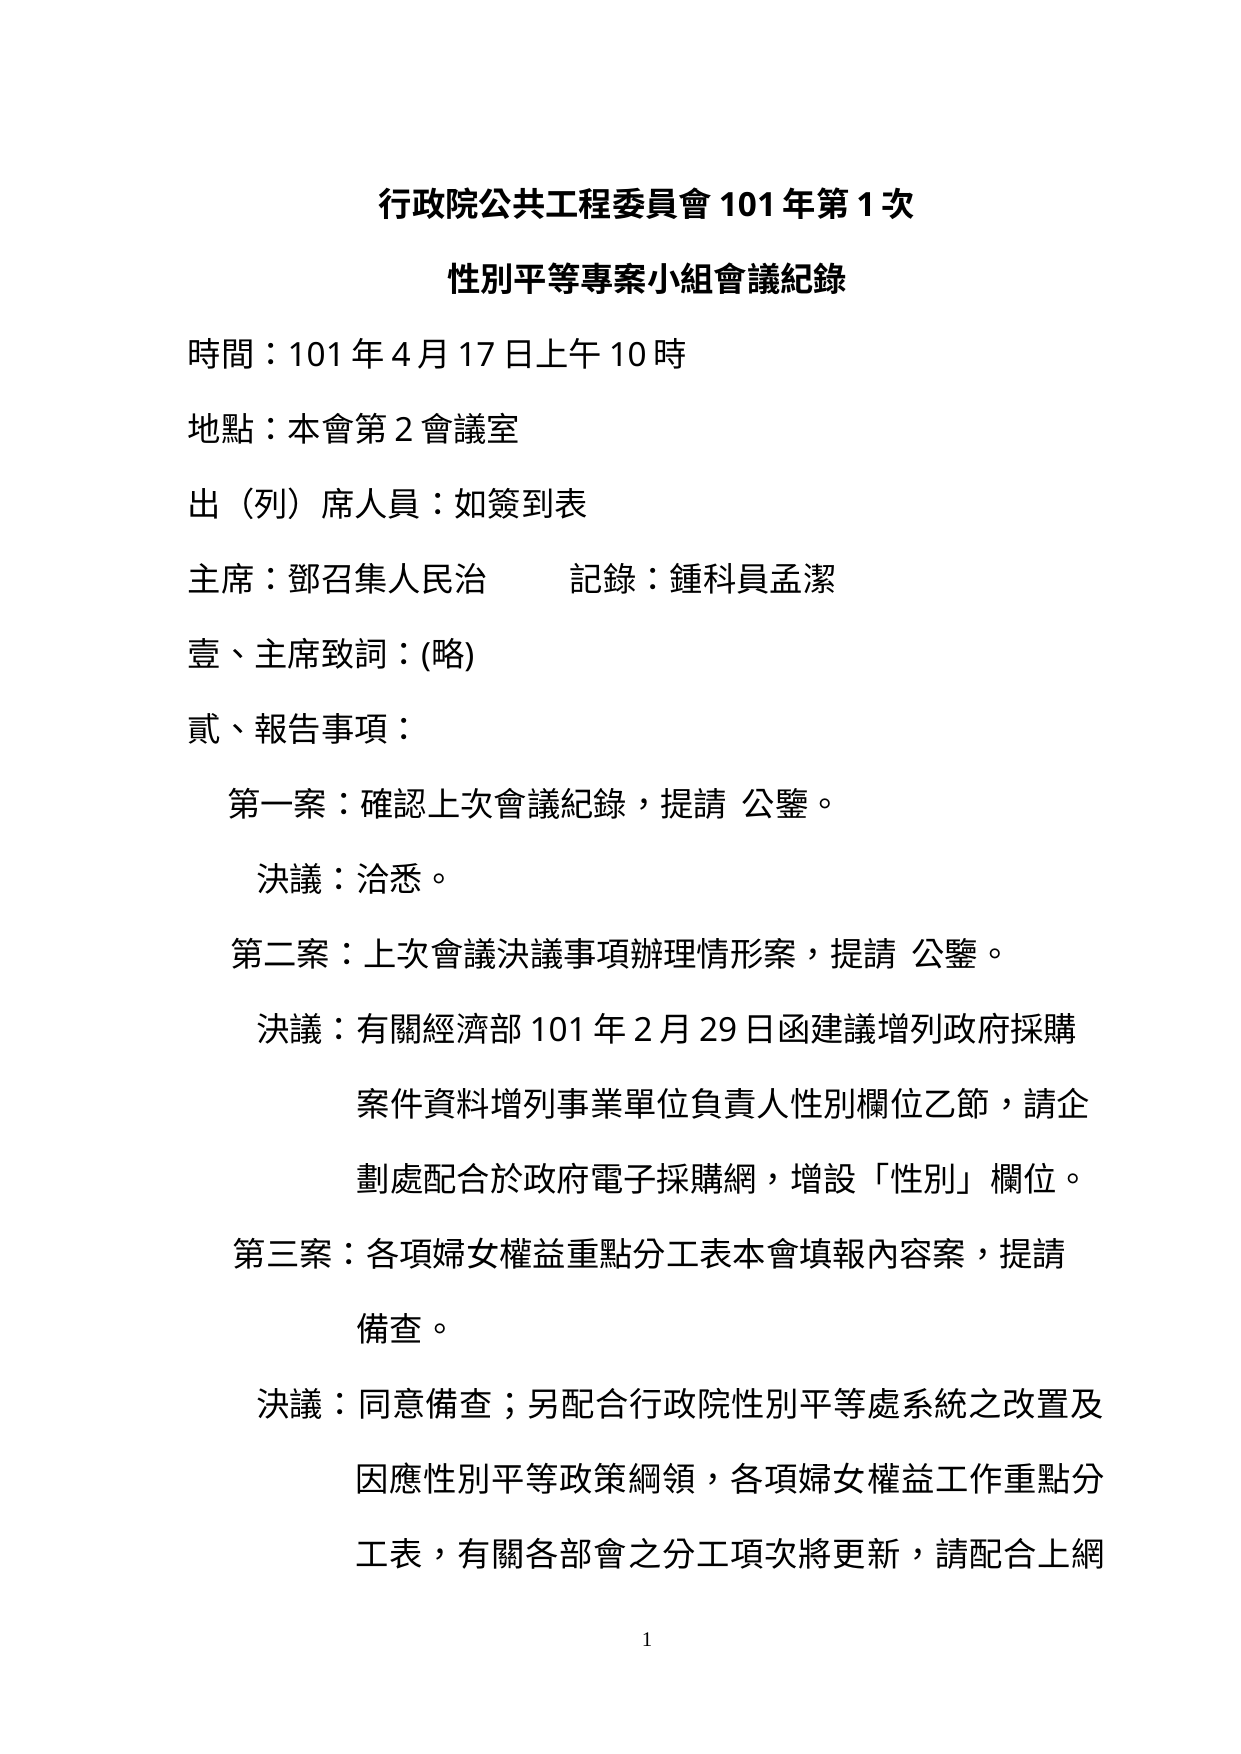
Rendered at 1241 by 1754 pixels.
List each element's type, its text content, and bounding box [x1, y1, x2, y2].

text 性別平等專案小組會議紀錄 [187, 239, 1106, 314]
text 貳、報告事項： [187, 689, 1106, 764]
text 第二案：上次會議決議事項辦理情形案，提請 公鑒。 [188, 914, 1106, 989]
text 行政院公共工程委員會101年第1次 [187, 164, 1106, 239]
text 決議：同意備查；另配合行政院性別平等處系統之改置及因應性別平等政策綱領，各項婦女權益工作重點分工表，有關各部會之分工項次將更新，請配合上網 [256, 1364, 1106, 1589]
text 主席：鄧召集人民治 記錄：鍾科員孟潔 [187, 539, 1106, 614]
text 地點：本會第2會議室 [187, 389, 1106, 464]
text 時間：101年4月17日上午10時 [187, 314, 1106, 389]
text 第一案：確認上次會議紀錄，提請 公鑒。 [212, 764, 1106, 839]
text 決議：有關經濟部101年2月29日函建議增列政府採購案件資料增列事業單位負責人性別欄位乙節，請企劃處配合於政府電子採購網，增設「性別」欄位。 [256, 989, 1106, 1214]
text 第三案：各項婦女權益重點分工表本會填報內容案，提請 備查。 [232, 1214, 1106, 1364]
text 壹、主席致詞：(略) [187, 614, 1106, 689]
text 決議：洽悉。 [188, 839, 1106, 914]
text 出（列）席人員：如簽到表 [187, 464, 1106, 539]
